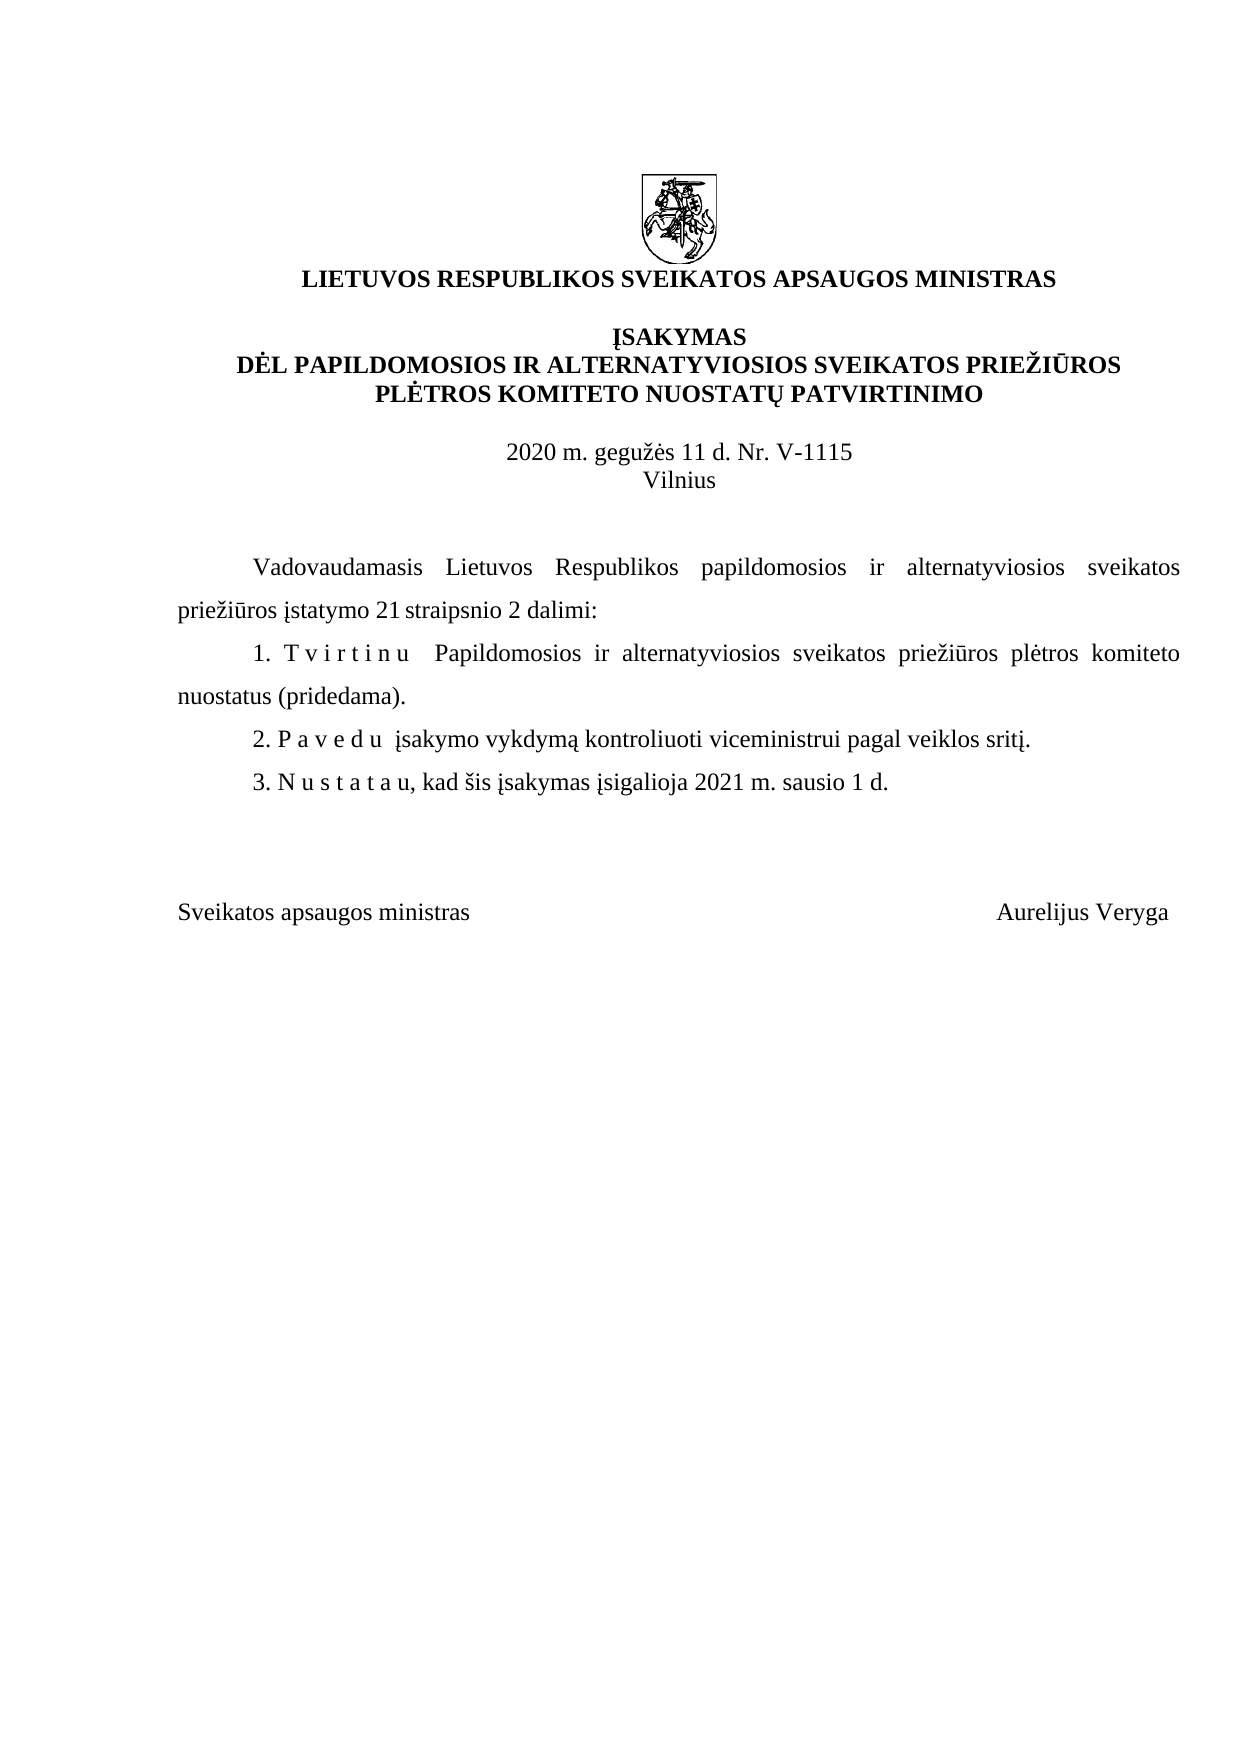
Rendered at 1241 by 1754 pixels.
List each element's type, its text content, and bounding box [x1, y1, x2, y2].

text 3. N u s t a t a u, kad šis įsakymas įsigalioja 2021 m. sausio 1 d. [177, 767, 1181, 796]
text Sveikatos apsaugos ministras Aurelijus Veryga [177, 897, 1181, 925]
text 2. Pavedu įsakymo vykdymą kontroliuoti viceministrui pagal veiklos sritį. [177, 724, 1181, 753]
text DĖL PAPILDOMOSIOS IR ALTERNATYVIOSIOS SVEIKATOS PRIEŽIŪROS PLĖTROS KOMITETO NUOSTATŲ PATVIRTINIMO [177, 350, 1181, 408]
text ĮSAKYMAS [177, 322, 1181, 350]
text 2020 m. gegužės 11 d. Nr. V-1115 [177, 437, 1181, 465]
text Vadovaudamasis Lietuvos Respublikos papildomosios ir alternatyviosios sveikatos priežiūros įstatymo 21 straipsnio 2 dalimi: [177, 552, 1181, 623]
text 1. Tvirtinu Papildomosios ir alternatyviosios sveikatos priežiūros plėtros komiteto nuostatus (pridedama). [177, 638, 1181, 710]
text LIETUVOS RESPUBLIKOS SVEIKATOS APSAUGOS MINISTRAS [177, 264, 1181, 293]
text Vilnius [177, 465, 1181, 494]
